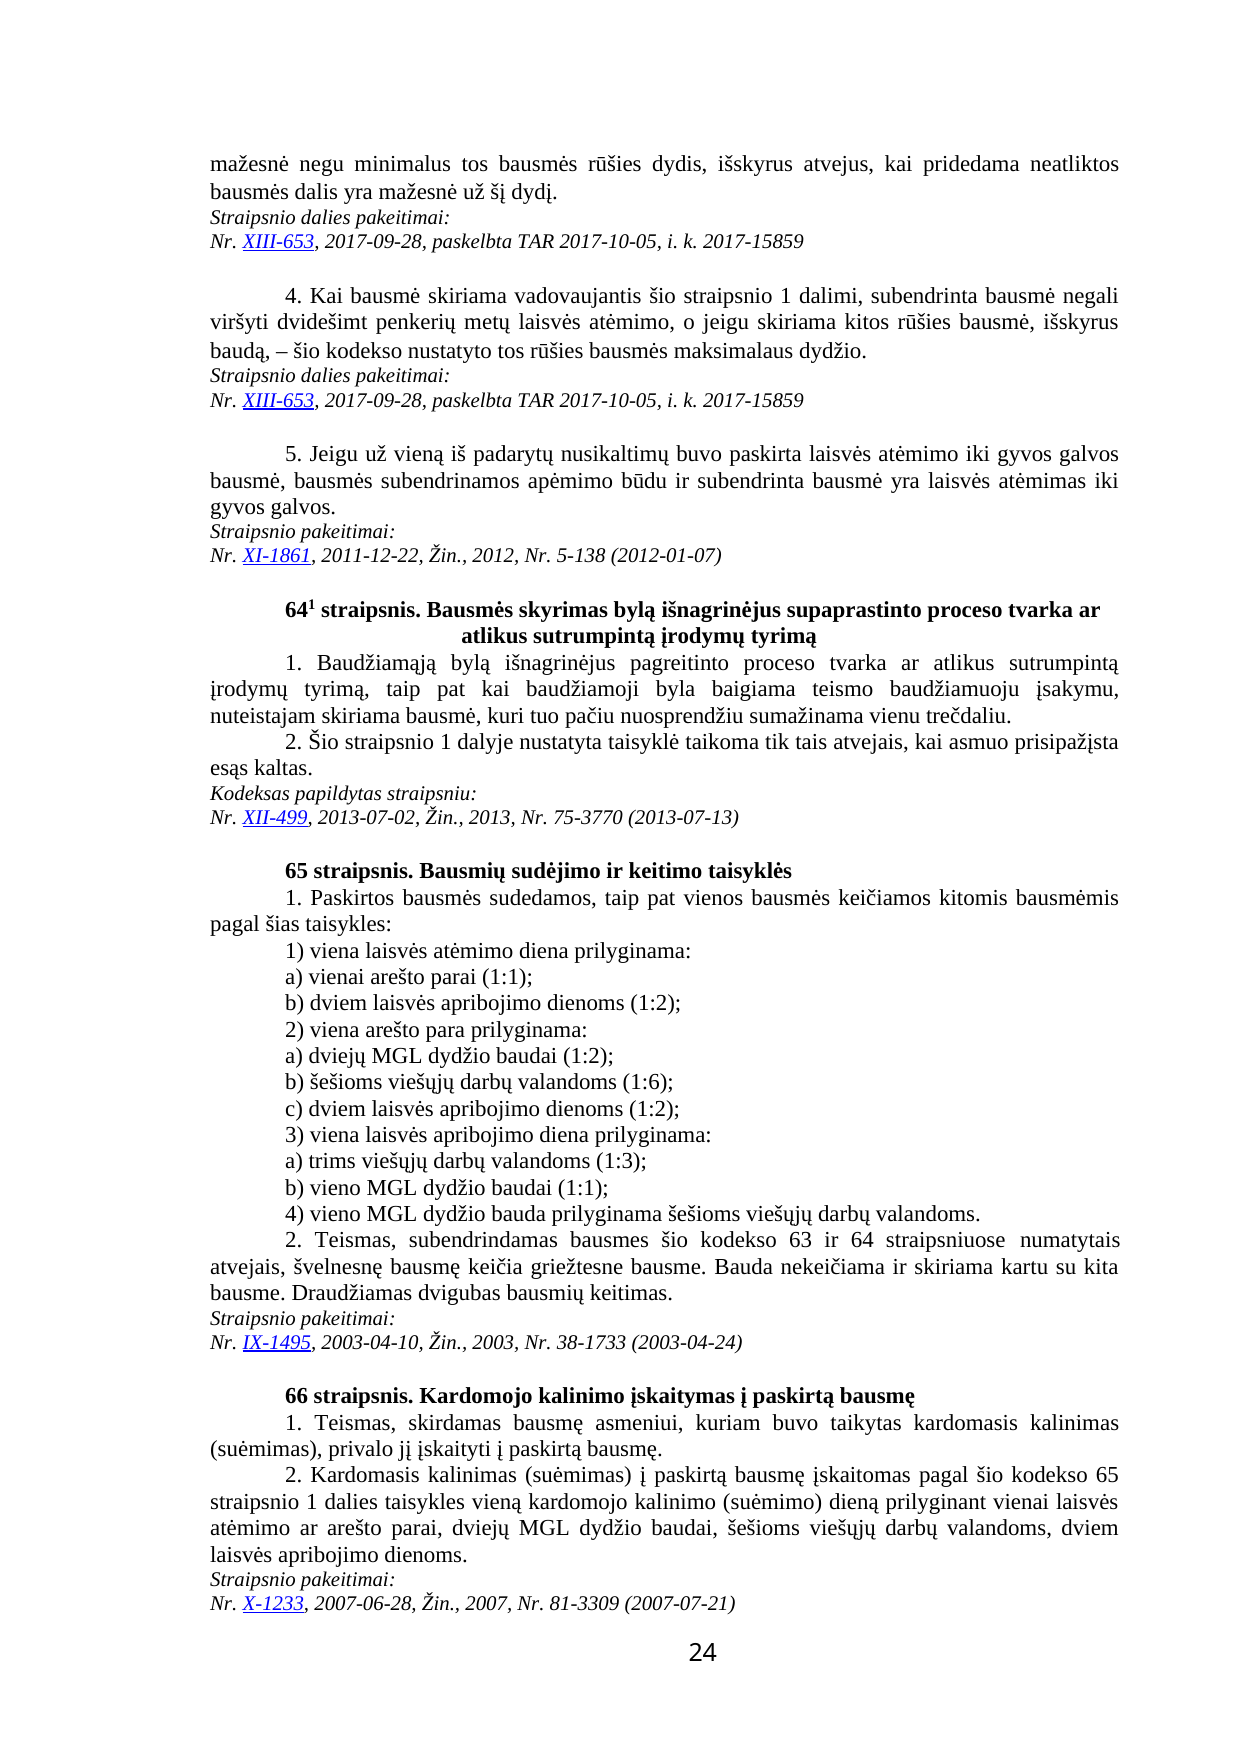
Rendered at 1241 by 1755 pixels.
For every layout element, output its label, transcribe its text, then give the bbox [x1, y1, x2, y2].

text Straipsnio pakeitimai: [210, 519, 1120, 543]
text 1) viena laisvės atėmimo diena prilyginama: [210, 937, 1120, 963]
text b) vieno MGL dydžio baudai (1:1); [210, 1174, 1120, 1200]
text a) trims viešųjų darbų valandoms (1:3); [210, 1147, 1120, 1174]
text Kodeksas papildytas straipsniu: [210, 781, 1120, 805]
text 66 straipsnis. Kardomojo kalinimo įskaitymas į paskirtą bausmę [210, 1382, 1120, 1409]
text mažesnė negu minimalus tos bausmės rūšies dydis, išskyrus atvejus, kai pridedama neatliktos bausmės dalis yra mažesnė už šį dydį. [210, 150, 1120, 205]
text Nr. XII-499, 2013-07-02, Žin., 2013, Nr. 75-3770 (2013-07-13) [210, 805, 1120, 829]
text 1. Baudžiamąją bylą išnagrinėjus pagreitinto proceso tvarka ar atlikus sutrumpintą įrodymų tyrimą, taip pat kai baudžiamoji byla baigiama teismo baudžiamuoju įsakymu, nuteistajam skiriama bausmė, kuri tuo pačiu nuosprendžiu sumažinama vienu trečdaliu. [210, 649, 1120, 728]
text 5. Jeigu už vieną iš padarytų nusikaltimų buvo paskirta laisvės atėmimo iki gyvos galvos bausmė, bausmės subendrinamos apėmimo būdu ir subendrinta bausmė yra laisvės atėmimas iki gyvos galvos. [210, 440, 1120, 519]
text Nr. XIII-653, 2017-09-28, paskelbta TAR 2017-10-05, i. k. 2017-15859 [210, 387, 1120, 412]
text b) dviem laisvės apribojimo dienoms (1:2); [210, 989, 1120, 1016]
text Nr. XIII-653, 2017-09-28, paskelbta TAR 2017-10-05, i. k. 2017-15859 [210, 229, 1120, 253]
text Straipsnio dalies pakeitimai: [210, 205, 1120, 229]
text 1. Teismas, skirdamas bausmę asmeniui, kuriam buvo taikytas kardomasis kalinimas (suėmimas), privalo jį įskaityti į paskirtą bausmę. [210, 1409, 1120, 1462]
text Nr. XI-1861, 2011-12-22, Žin., 2012, Nr. 5-138 (2012-01-07) [210, 543, 1120, 567]
text Straipsnio pakeitimai: [210, 1306, 1120, 1330]
text Straipsnio dalies pakeitimai: [210, 363, 1120, 387]
text 2. Teismas, subendrindamas bausmes šio kodekso 63 ir 64 straipsniuose numatytais atvejais, švelnesnę bausmę keičia griežtesne bausme. Bauda nekeičiama ir skiriama kartu su kita bausme. Draudžiamas dvigubas bausmių keitimas. [210, 1227, 1120, 1306]
text 65 straipsnis. Bausmių sudėjimo ir keitimo taisyklės [210, 858, 1120, 884]
text 2. Kardomasis kalinimas (suėmimas) į paskirtą bausmę įskaitomas pagal šio kodekso 65 straipsnio 1 dalies taisykles vieną kardomojo kalinimo (suėmimo) dieną prilyginant vienai laisvės atėmimo ar arešto parai, dviejų MGL dydžio baudai, šešioms viešųjų darbų valandoms, dviem laisvės apribojimo dienoms. [210, 1462, 1120, 1567]
text a) vienai arešto parai (1:1); [210, 963, 1120, 989]
text 3) viena laisvės apribojimo diena prilyginama: [210, 1121, 1120, 1147]
text 2. Šio straipsnio 1 dalyje nustatyta taisyklė taikoma tik tais atvejais, kai asmuo prisipažįsta esąs kaltas. [210, 728, 1120, 781]
text Nr. X-1233, 2007-06-28, Žin., 2007, Nr. 81-3309 (2007-07-21) [210, 1591, 1120, 1615]
text b) šešioms viešųjų darbų valandoms (1:6); [210, 1068, 1120, 1095]
text 4) vieno MGL dydžio bauda prilyginama šešioms viešųjų darbų valandoms. [210, 1200, 1120, 1227]
text Nr. IX-1495, 2003-04-10, Žin., 2003, Nr. 38-1733 (2003-04-24) [210, 1330, 1120, 1354]
text 1. Paskirtos bausmės sudedamos, taip pat vienos bausmės keičiamos kitomis bausmėmis pagal šias taisykles: [210, 884, 1120, 937]
text 641 straipsnis. Bausmės skyrimas bylą išnagrinėjus supaprastinto proceso tvarka ar atlikus sutrumpintą įrodymų tyrimą [285, 596, 1120, 649]
text 2) viena arešto para prilyginama: [210, 1016, 1120, 1042]
text Straipsnio pakeitimai: [210, 1567, 1120, 1591]
text c) dviem laisvės apribojimo dienoms (1:2); [210, 1095, 1120, 1121]
text a) dviejų MGL dydžio baudai (1:2); [210, 1042, 1120, 1068]
text 4. Kai bausmė skiriama vadovaujantis šio straipsnio 1 dalimi, subendrinta bausmė negali viršyti dvidešimt penkerių metų laisvės atėmimo, o jeigu skiriama kitos rūšies bausmė, išskyrus baudą, – šio kodekso nustatyto tos rūšies bausmės maksimalaus dydžio. [210, 282, 1120, 363]
